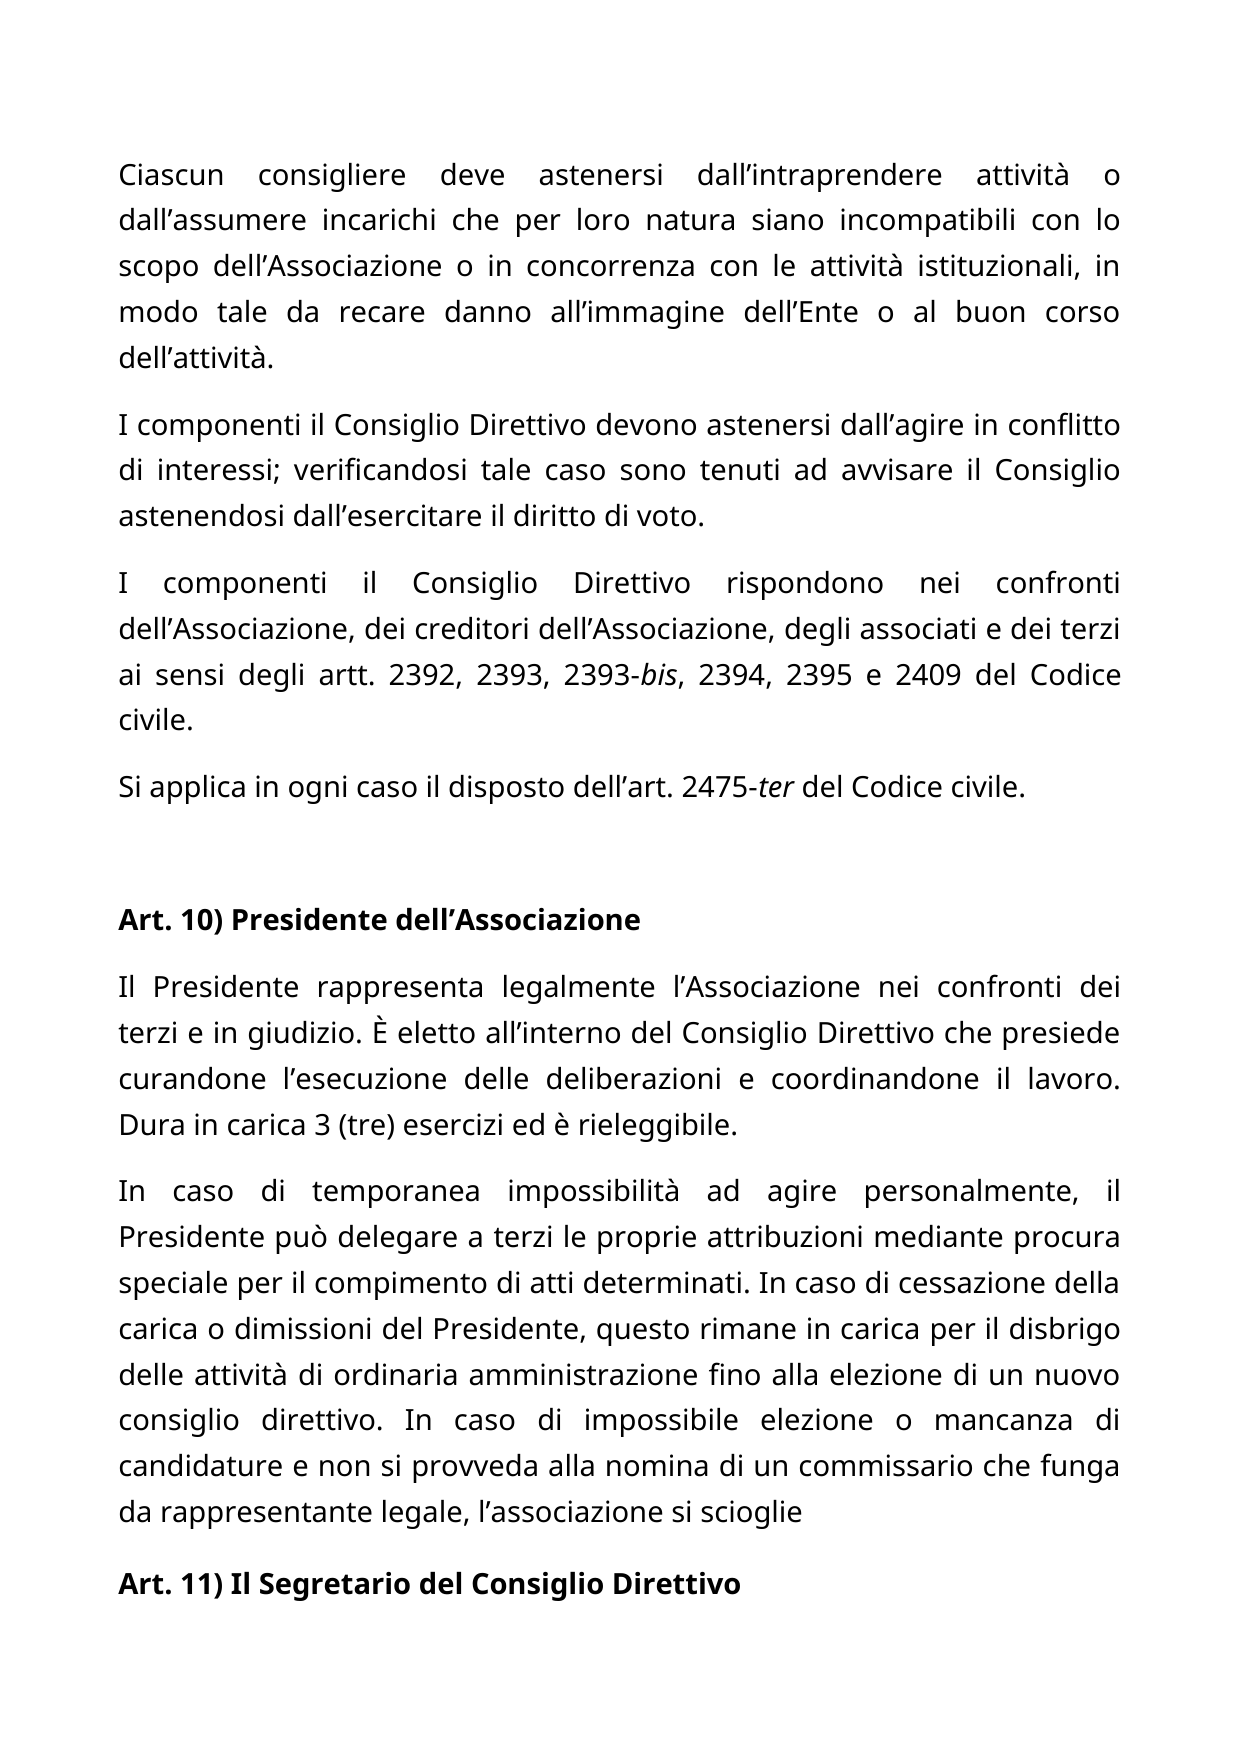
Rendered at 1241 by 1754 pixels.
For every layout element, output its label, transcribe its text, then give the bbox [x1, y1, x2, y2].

text Il Presidente rappresenta legalmente l’Associazione nei confronti dei terzi e in giudizio. È eletto all’interno del Consiglio Direttivo che presiede curandone l’esecuzione delle deliberazioni e coordinandone il lavoro. Dura in carica 3 (tre) esercizi ed è rieleggibile. [118, 960, 1122, 1143]
text Si applica in ogni caso il disposto dell’art. 2475-ter del Codice civile. [118, 760, 1122, 806]
text Ciascun consigliere deve astenersi dall’intraprendere attività o dall’assumere incarichi che per loro natura siano incompatibili con lo scopo dell’Associazione o in concorrenza con le attività istituzionali, in modo tale da recare danno all’immagine dell’Ente o al buon corso dell’attività. [118, 148, 1122, 377]
subtitle Art. 11) Il Segretario del Consiglio Direttivo [118, 1563, 1122, 1603]
text I componenti il Consiglio Direttivo rispondono nei confronti dell’Associazione, dei creditori dell’Associazione, degli associati e dei terzi ai sensi degli artt. 2392, 2393, 2393-bis, 2394, 2395 e 2409 del Codice civile. [118, 556, 1122, 739]
text I componenti il Consiglio Direttivo devono astenersi dall’agire in conflitto di interessi; verificandosi tale caso sono tenuti ad avvisare il Consiglio astenendosi dall’esercitare il diritto di voto. [118, 398, 1122, 535]
text In caso di temporanea impossibilità ad agire personalmente, il Presidente può delegare a terzi le proprie attribuzioni mediante procura speciale per il compimento di atti determinati. In caso di cessazione della carica o dimissioni del Presidente, questo rimane in carica per il disbrigo delle attività di ordinaria amministrazione fino alla elezione di un nuovo consiglio direttivo. In caso di impossibile elezione o mancanza di candidature e non si provveda alla nomina di un commissario che funga da rappresentante legale, l’associazione si scioglie [118, 1164, 1122, 1531]
text Art. 10) Presidente dell’Associazione [118, 893, 1122, 939]
